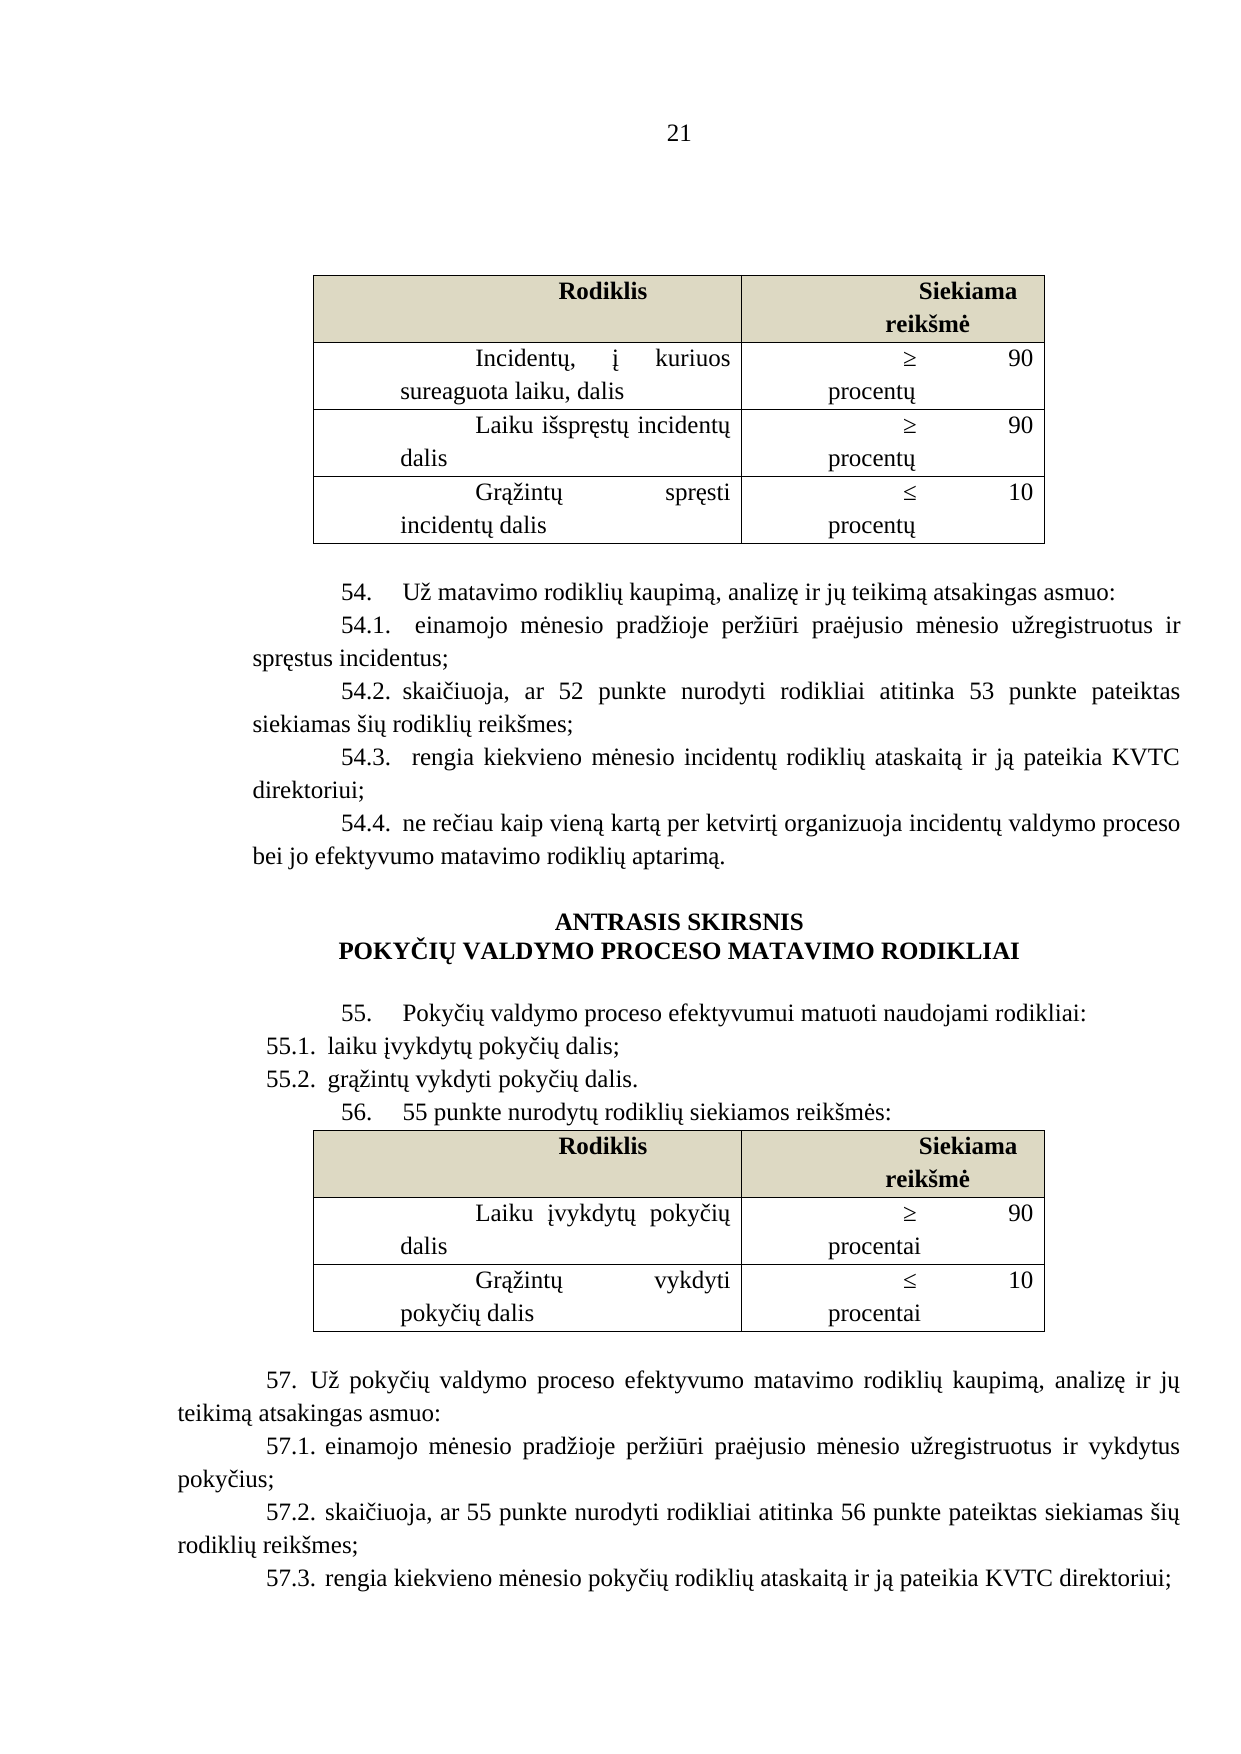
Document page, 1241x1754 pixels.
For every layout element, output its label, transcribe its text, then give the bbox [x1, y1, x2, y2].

text 57. Už pokyčių valdymo proceso efektyvumo matavimo rodiklių kaupimą, analizę ir jų teikimą atsakingas asmuo: [177, 1365, 1181, 1427]
table_cell ≤ 10 procentai [742, 1265, 1044, 1331]
table_cell ≥ 90 procentų [742, 410, 1044, 476]
text 54.2. skaičiuoja, ar 52 punkte nurodyti rodikliai atitinka 53 punkte pateiktas siekiamas šių rodiklių reikšmes; [252, 676, 1181, 738]
text POKYČIŲ VALDYMO PROCESO MATAVIMO RODIKLIAI [177, 936, 1181, 965]
table_header Siekiama reikšmė [742, 1131, 1044, 1197]
table_header Rodiklis [314, 1131, 741, 1197]
table_cell ≥ 90 procentai [742, 1198, 1044, 1264]
text 56. 55 punkte nurodytų rodiklių siekiamos reikšmės: [252, 1097, 1181, 1126]
table_header Rodiklis [314, 276, 741, 342]
text ANTRASIS SKIRSNIS [177, 907, 1181, 936]
text 54.1. einamojo mėnesio pradžioje peržiūri praėjusio mėnesio užregistruotus ir spręstus incidentus; [252, 610, 1181, 672]
text 55.2. grąžintų vykdyti pokyčių dalis. [177, 1064, 1181, 1093]
text 57.1. einamojo mėnesio pradžioje peržiūri praėjusio mėnesio užregistruotus ir vykdytus pokyčius; [177, 1431, 1181, 1493]
text 57.2. skaičiuoja, ar 55 punkte nurodyti rodikliai atitinka 56 punkte pateiktas siekiamas šių rodiklių reikšmes; [177, 1497, 1181, 1559]
table_cell Grąžintų spręsti incidentų dalis [314, 477, 741, 543]
text 55. Pokyčių valdymo proceso efektyvumui matuoti naudojami rodikliai: [252, 998, 1181, 1027]
table_cell Incidentų, į kuriuos sureaguota laiku, dalis [314, 343, 741, 409]
text 54.4. ne rečiau kaip vieną kartą per ketvirtį organizuoja incidentų valdymo proceso bei jo efektyvumo matavimo rodiklių aptarimą. [252, 808, 1181, 870]
text 57.3. rengia kiekvieno mėnesio pokyčių rodiklių ataskaitą ir ją pateikia KVTC direktoriui; [177, 1563, 1181, 1592]
table_cell ≤ 10 procentų [742, 477, 1044, 543]
text 54.3. rengia kiekvieno mėnesio incidentų rodiklių ataskaitą ir ją pateikia KVTC direktoriui; [252, 742, 1181, 804]
text 55.1. laiku įvykdytų pokyčių dalis; [177, 1031, 1181, 1059]
table_header Siekiama reikšmė [742, 276, 1044, 342]
text 54. Už matavimo rodiklių kaupimą, analizę ir jų teikimą atsakingas asmuo: [252, 577, 1181, 606]
table_cell Laiku išspręstų incidentų dalis [314, 410, 741, 476]
table_cell Grąžintų vykdyti pokyčių dalis [314, 1265, 741, 1331]
table_cell Laiku įvykdytų pokyčių dalis [314, 1198, 741, 1264]
table_cell ≥ 90 procentų [742, 343, 1044, 409]
